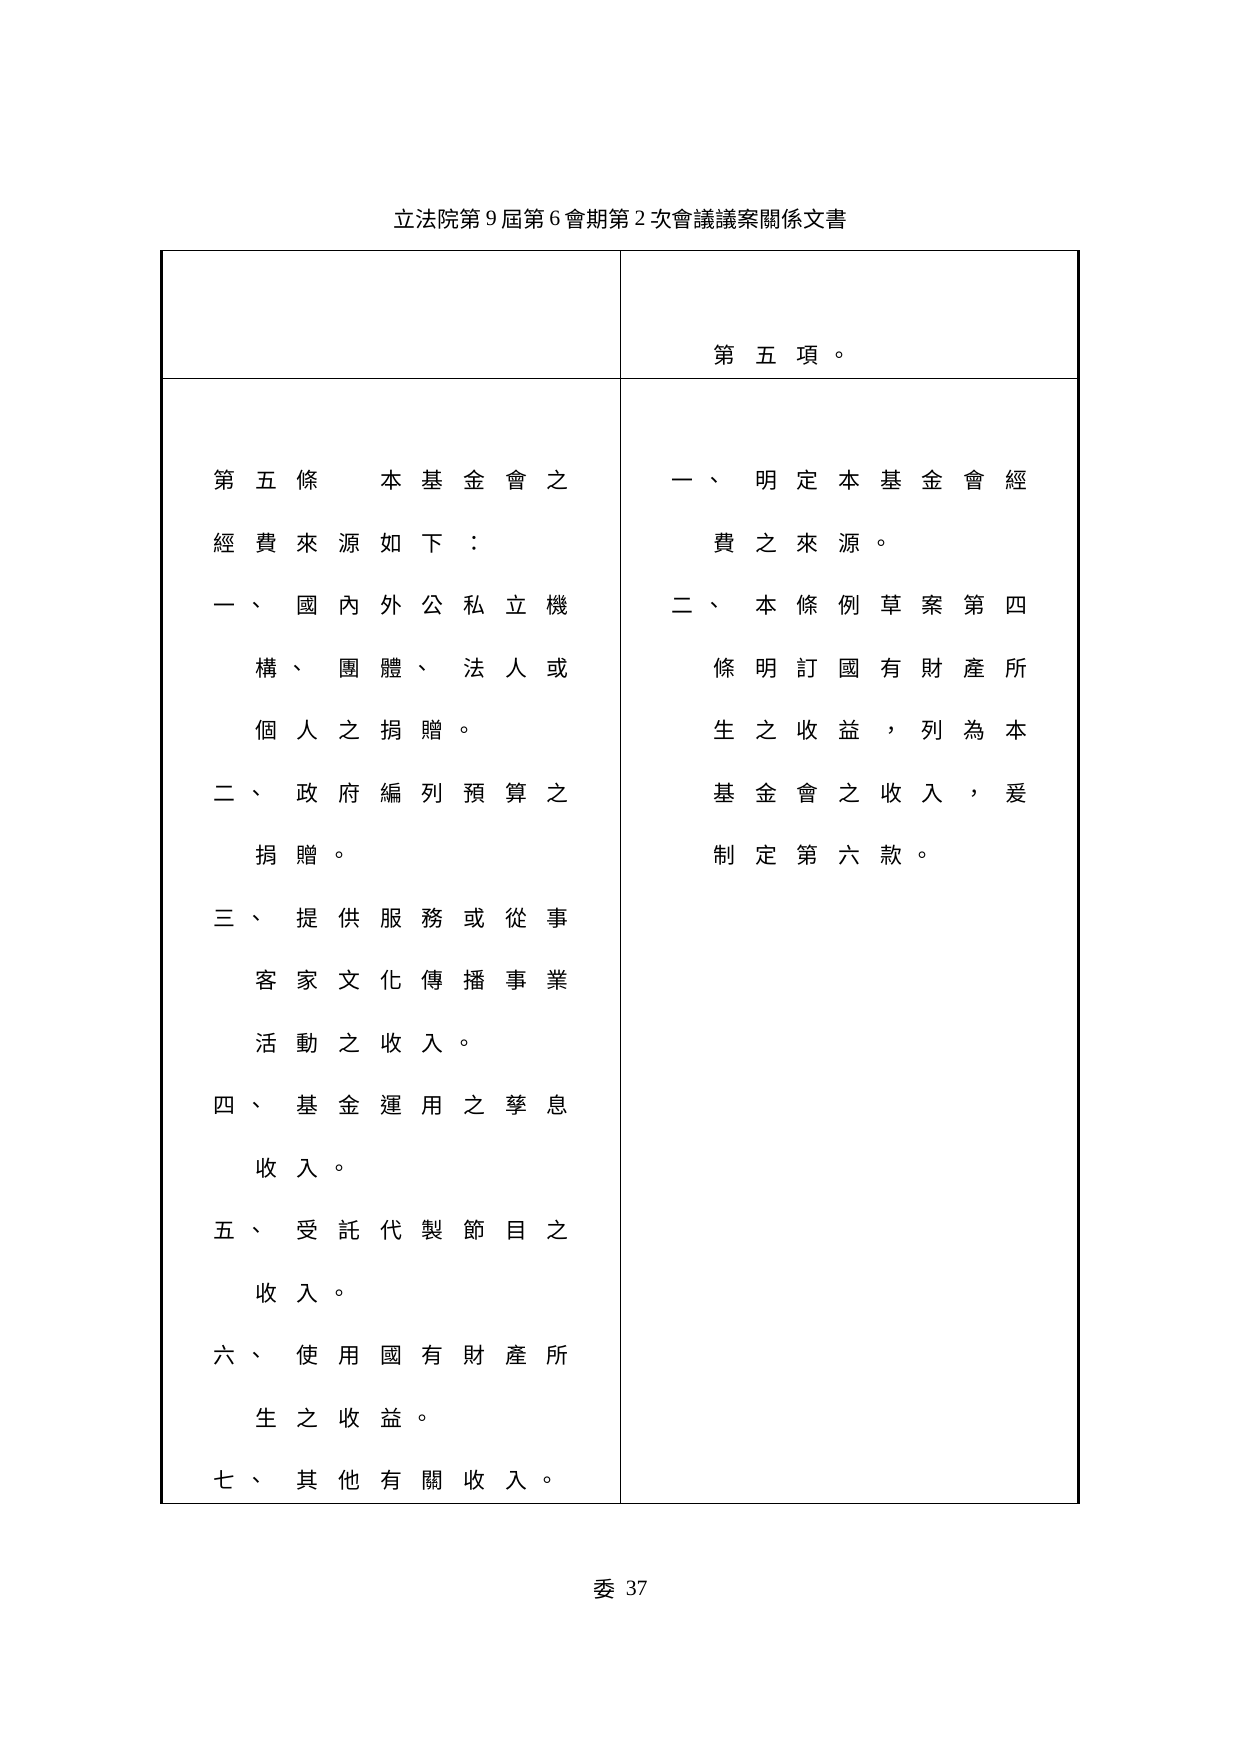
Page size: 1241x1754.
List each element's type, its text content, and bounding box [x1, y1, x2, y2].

table_cell 一、明定本基金會經費之來源。 二、本條例草案第四條明訂國有財產所生之收益，列為本基金會之收入，爰制定第六款。 [621, 379, 1077, 1503]
table_cell 第五項。 [621, 251, 1077, 378]
table_cell 第五條 本基金會之經費來源如下： 一、國內外公私立機構、團體、法人或個人之捐贈。 二、政府編列預算之捐贈。 三、提供服務或從事客家文化傳播事業活動之收入。 四、基金運用之孳息收入。 五、受託代製節目之收入。 六、使用國有財產所生之收益。 七、其他有關收入。 [163, 379, 620, 1503]
table_cell [163, 251, 620, 378]
